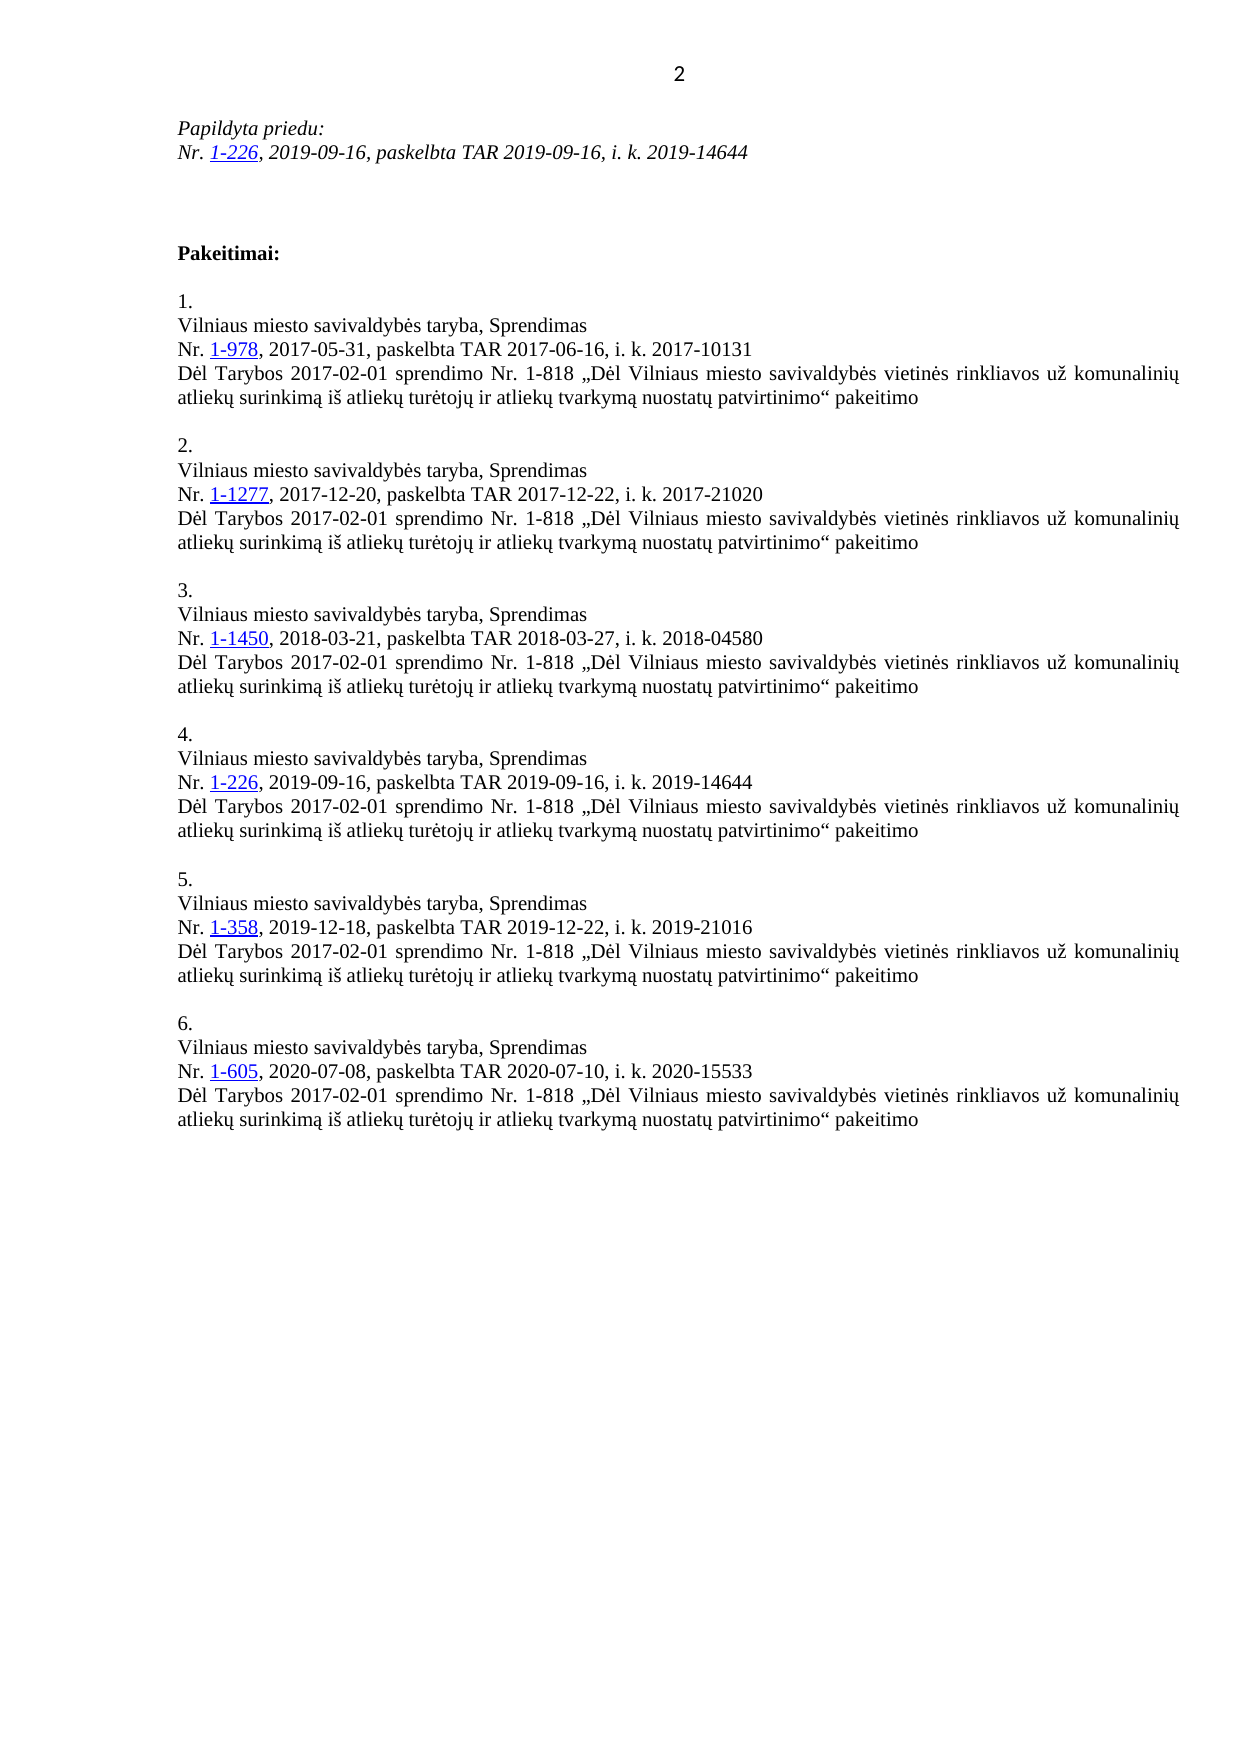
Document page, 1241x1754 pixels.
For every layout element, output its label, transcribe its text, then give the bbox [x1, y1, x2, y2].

text Nr. 1-1277, 2017-12-20, paskelbta TAR 2017-12-22, i. k. 2017-21020 [177, 482, 1181, 506]
text Vilniaus miesto savivaldybės taryba, Sprendimas [177, 313, 1181, 337]
text Dėl Tarybos 2017-02-01 sprendimo Nr. 1-818 „Dėl Vilniaus miesto savivaldybės vietinės rinkliavos už komunalinių atliekų surinkimą iš atliekų turėtojų ir atliekų tvarkymą nuostatų patvirtinimo“ pakeitimo [177, 650, 1181, 698]
text 4. [177, 722, 1181, 746]
text Vilniaus miesto savivaldybės taryba, Sprendimas [177, 891, 1181, 915]
text Papildyta priedu: [177, 116, 1181, 140]
text Vilniaus miesto savivaldybės taryba, Sprendimas [177, 746, 1181, 770]
text Nr. 1-605, 2020-07-08, paskelbta TAR 2020-07-10, i. k. 2020-15533 [177, 1059, 1181, 1083]
text Vilniaus miesto savivaldybės taryba, Sprendimas [177, 602, 1181, 626]
text Vilniaus miesto savivaldybės taryba, Sprendimas [177, 457, 1181, 482]
text 5. [177, 867, 1181, 891]
text Pakeitimai: [177, 241, 1181, 265]
text Dėl Tarybos 2017-02-01 sprendimo Nr. 1-818 „Dėl Vilniaus miesto savivaldybės vietinės rinkliavos už komunalinių atliekų surinkimą iš atliekų turėtojų ir atliekų tvarkymą nuostatų patvirtinimo“ pakeitimo [177, 794, 1181, 842]
text Nr. 1-978, 2017-05-31, paskelbta TAR 2017-06-16, i. k. 2017-10131 [177, 337, 1181, 361]
text Nr. 1-1450, 2018-03-21, paskelbta TAR 2018-03-27, i. k. 2018-04580 [177, 626, 1181, 650]
text Vilniaus miesto savivaldybės taryba, Sprendimas [177, 1035, 1181, 1059]
text 1. [177, 289, 1181, 313]
text Dėl Tarybos 2017-02-01 sprendimo Nr. 1-818 „Dėl Vilniaus miesto savivaldybės vietinės rinkliavos už komunalinių atliekų surinkimą iš atliekų turėtojų ir atliekų tvarkymą nuostatų patvirtinimo“ pakeitimo [177, 1083, 1181, 1131]
text 3. [177, 578, 1181, 602]
text Nr. 1-226, 2019-09-16, paskelbta TAR 2019-09-16, i. k. 2019-14644 [177, 770, 1181, 794]
text Dėl Tarybos 2017-02-01 sprendimo Nr. 1-818 „Dėl Vilniaus miesto savivaldybės vietinės rinkliavos už komunalinių atliekų surinkimą iš atliekų turėtojų ir atliekų tvarkymą nuostatų patvirtinimo“ pakeitimo [177, 506, 1181, 554]
text Dėl Tarybos 2017-02-01 sprendimo Nr. 1-818 „Dėl Vilniaus miesto savivaldybės vietinės rinkliavos už komunalinių atliekų surinkimą iš atliekų turėtojų ir atliekų tvarkymą nuostatų patvirtinimo“ pakeitimo [177, 361, 1181, 409]
text Nr. 1-226, 2019-09-16, paskelbta TAR 2019-09-16, i. k. 2019-14644 [177, 140, 1181, 164]
text Dėl Tarybos 2017-02-01 sprendimo Nr. 1-818 „Dėl Vilniaus miesto savivaldybės vietinės rinkliavos už komunalinių atliekų surinkimą iš atliekų turėtojų ir atliekų tvarkymą nuostatų patvirtinimo“ pakeitimo [177, 939, 1181, 987]
text 6. [177, 1011, 1181, 1035]
text 2. [177, 433, 1181, 457]
text Nr. 1-358, 2019-12-18, paskelbta TAR 2019-12-22, i. k. 2019-21016 [177, 915, 1181, 939]
